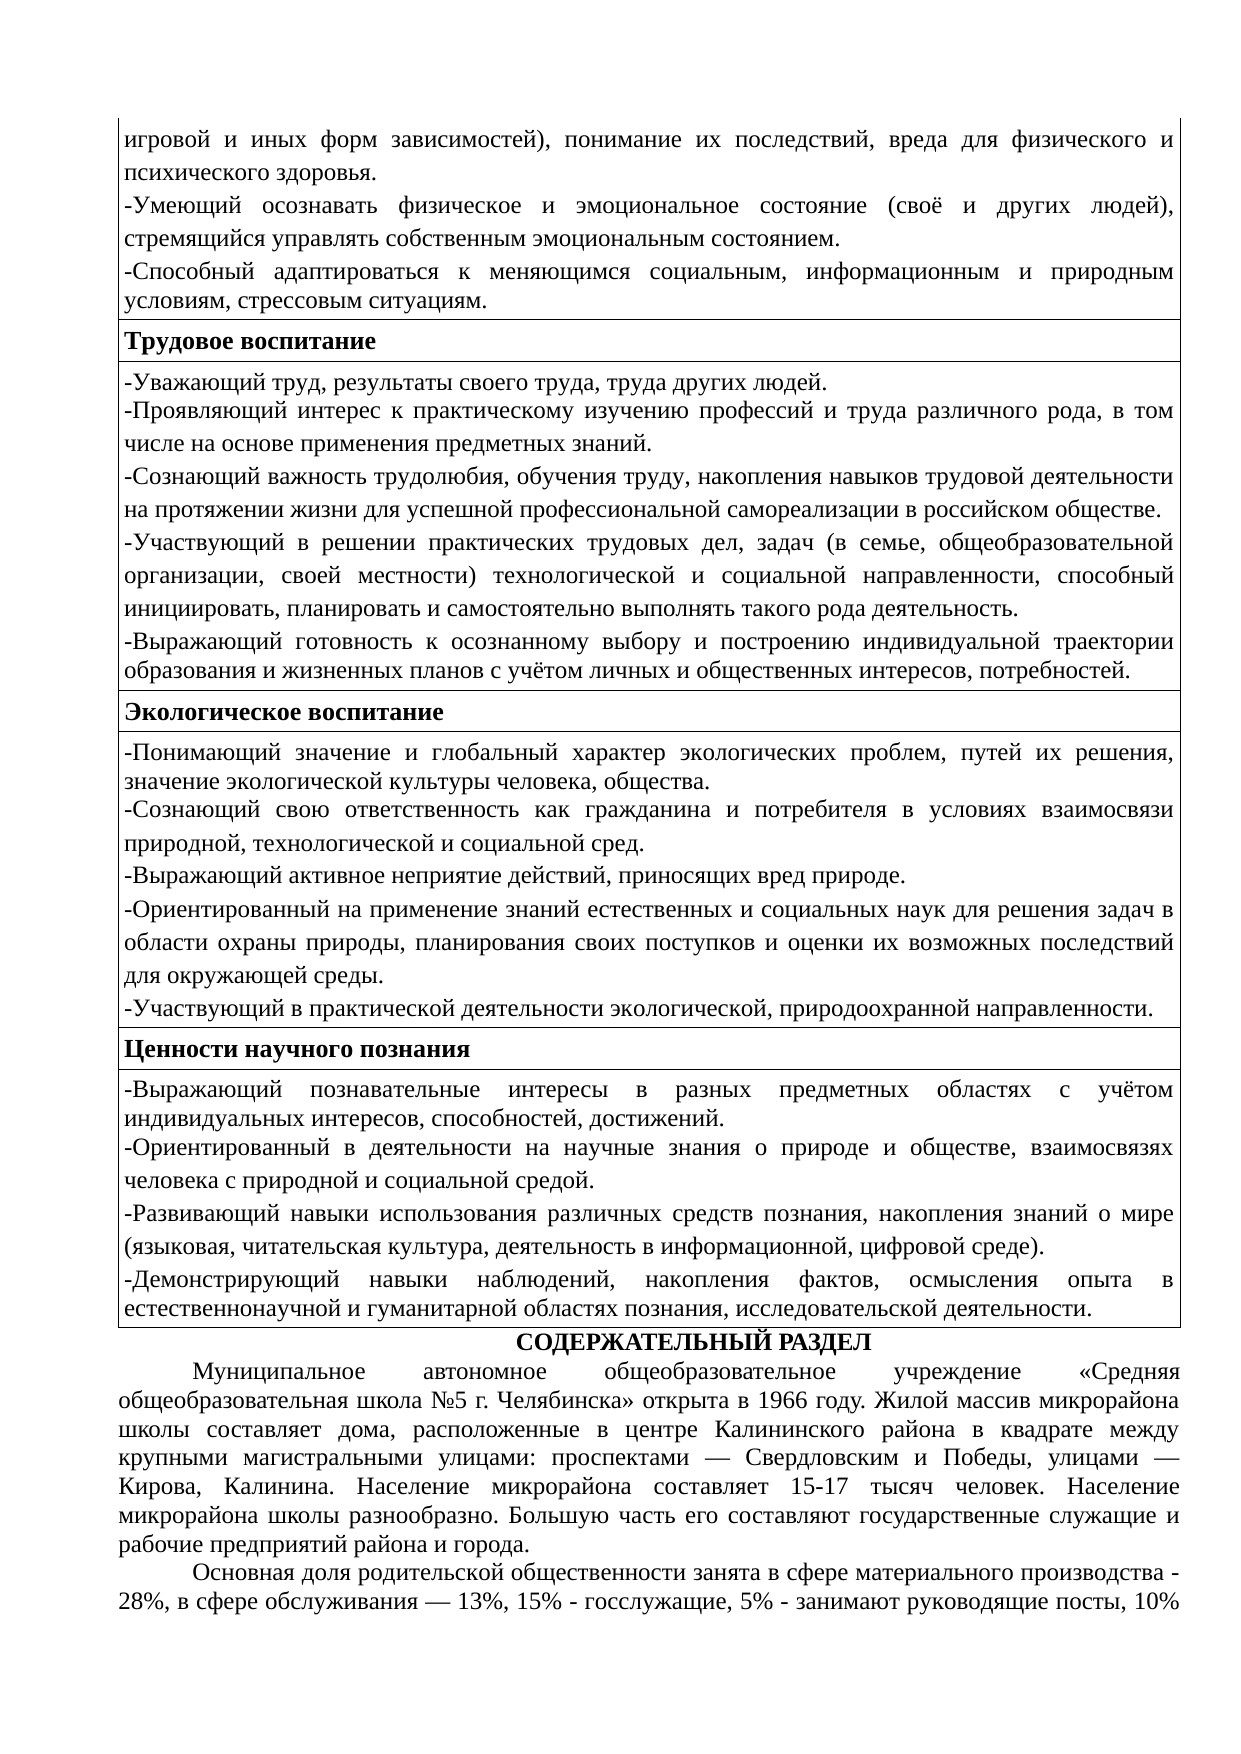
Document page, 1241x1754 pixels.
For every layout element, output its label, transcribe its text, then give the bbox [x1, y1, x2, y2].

table_cell -Понимающий значение и глобальный характер экологических проблем, путей их решения, значение экологической культуры человека, общества. -Сознающий свою ответственность как гражданина и потребителя в условиях взаимосвязи природной, технологической и социальной сред. -Выражающий активное неприятие действий, приносящих вред природе. -Ориентированный на применение знаний естественных и социальных наук для решения задач в области охраны природы, планирования своих поступков и оценки их возможных последствий для окружающей среды. -Участвующий в практической деятельности экологической, природоохранной направленности. [119, 732, 1180, 1027]
table_cell -Уважающий труд, результаты своего труда, труда других людей. -Проявляющий интерес к практическому изучению профессий и труда различного рода, в том числе на основе применения предметных знаний. -Сознающий важность трудолюбия, обучения труду, накопления навыков трудовой деятельности на протяжении жизни для успешной профессиональной самореализации в российском обществе. -Участвующий в решении практических трудовых дел, задач (в семье, общеобразовательной организации, своей местности) технологической и социальной направленности, способный инициировать, планировать и самостоятельно выполнять такого рода деятельность. -Выражающий готовность к осознанному выбору и построению индивидуальной траектории образования и жизненных планов с учётом личных и общественных интересов, потребностей. [119, 362, 1180, 690]
table_cell игровой и иных форм зависимостей), понимание их последствий, вреда для физического и психического здоровья. -Умеющий осознавать физическое и эмоциональное состояние (своё и других людей), стремящийся управлять собственным эмоциональным состоянием. -Способный адаптироваться к меняющимся социальным, информационным и природным условиям, стрессовым ситуациям. [119, 118, 1180, 319]
table_cell -Выражающий познавательные интересы в разных предметных областях с учётом индивидуальных интересов, способностей, достижений. -Ориентированный в деятельности на научные знания о природе и обществе, взаимосвязях человека с природной и социальной средой. -Развивающий навыки использования различных средств познания, накопления знаний о мире (языковая, читательская культура, деятельность в информационной, цифровой среде). -Демонстрирующий навыки наблюдений, накопления фактов, осмысления опыта в естественнонаучной и гуманитарной областях познания, исследовательской деятельности. [119, 1070, 1180, 1327]
text Муниципальное автономное общеобразовательное учреждение «Средняя общеобразовательная школа №5 г. Челябинска» открыта в 1966 году. Жилой массив микрорайона школы составляет дома, расположенные в центре Калининского района в квадрате между крупными магистральными улицами: проспектами — Свердловским и Победы, улицами — Кирова, Калинина. Население микрорайона составляет 15-17 тысяч человек. Население микрорайона школы разнообразно. Большую часть его составляют государственные служащие и рабочие предприятий района и города. [118, 1356, 1181, 1557]
table_cell Экологическое воспитание [119, 691, 1180, 731]
text СОДЕРЖАТЕЛЬНЫЙ РАЗДЕЛ [118, 1328, 1181, 1356]
table_cell Трудовое воспитание [119, 320, 1180, 361]
text Основная доля родительской общественности занята в сфере материального производства -28%, в сфере обслуживания — 13%, 15% - госслужащие, 5% - занимают руководящие посты, 10% [118, 1557, 1181, 1615]
table_cell Ценности научного познания [119, 1028, 1180, 1069]
